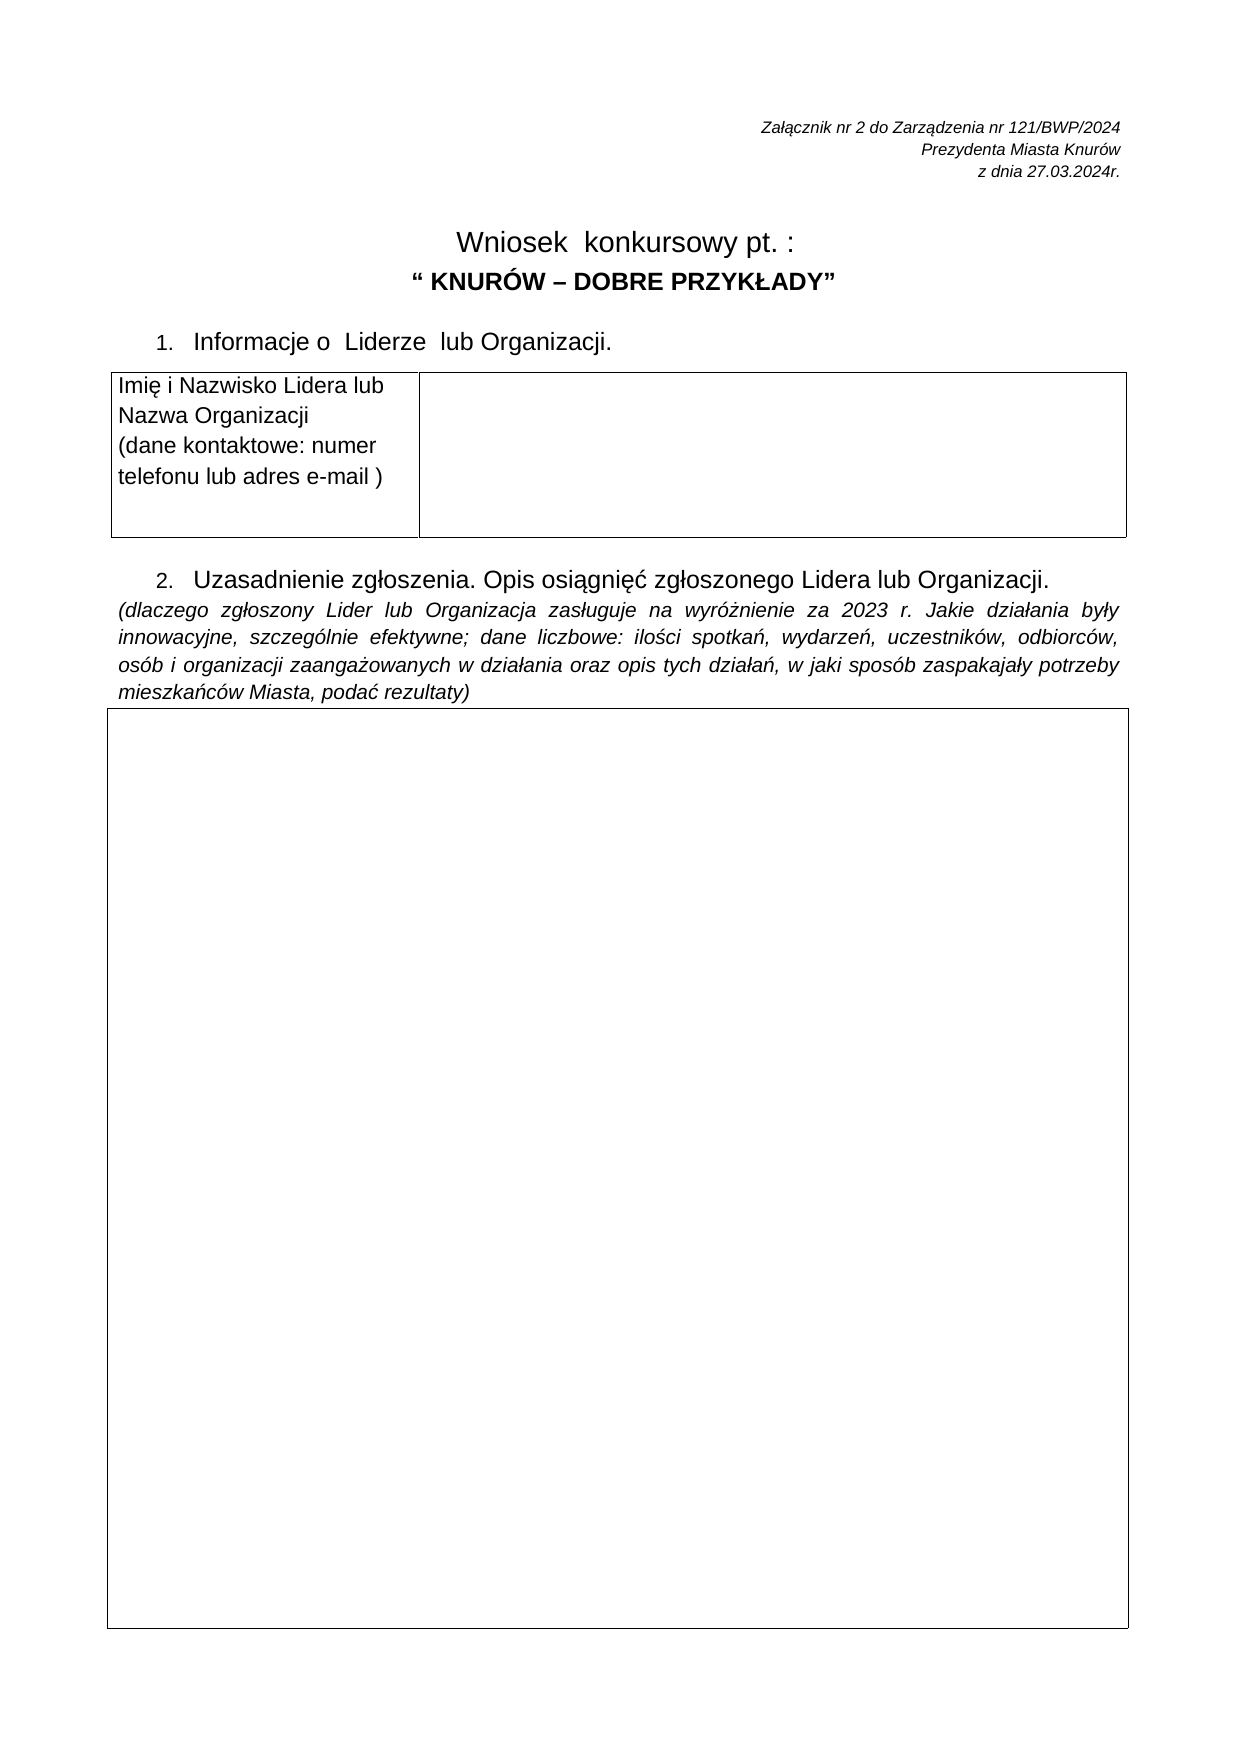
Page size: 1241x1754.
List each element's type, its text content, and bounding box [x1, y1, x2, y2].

table_header Imię i Nazwisko Lidera lub Nazwa Organizacji (dane kontaktowe: numer telefonu lub adres e-mail ) [112, 373, 418, 537]
text Załącznik nr 2 do Zarządzenia nr 121/BWP/2024 [118, 118, 1122, 137]
list Uzasadnienie zgłoszenia. Opis osiągnięć zgłoszonego Lidera lub Organizacji. [156, 565, 1122, 593]
text Prezydenta Miasta Knurów [118, 140, 1122, 159]
table_header [420, 373, 1126, 537]
list Informacje o Liderze lub Organizacji. [156, 327, 1122, 356]
text “ KNURÓW – DOBRE PRZYKŁADY” [118, 267, 1122, 295]
text (dlaczego zgłoszony Lider lub Organizacja zasługuje na wyróżnienie za 2023 r. Jakie działania były innowacyjne, szczególnie efektywne; dane liczbowe: ilości spotkań, wydarzeń, uczestników, odbiorców, osób i organizacji zaangażowanych w działania oraz opis tych działań, w jaki sposób zaspakajały potrzeby mieszkańców Miasta, podać rezultaty) [118, 598, 1122, 704]
table_header [108, 709, 1128, 1628]
text z dnia 27.03.2024r. [118, 162, 1122, 181]
text Wniosek konkursowy pt. : [118, 217, 1122, 260]
